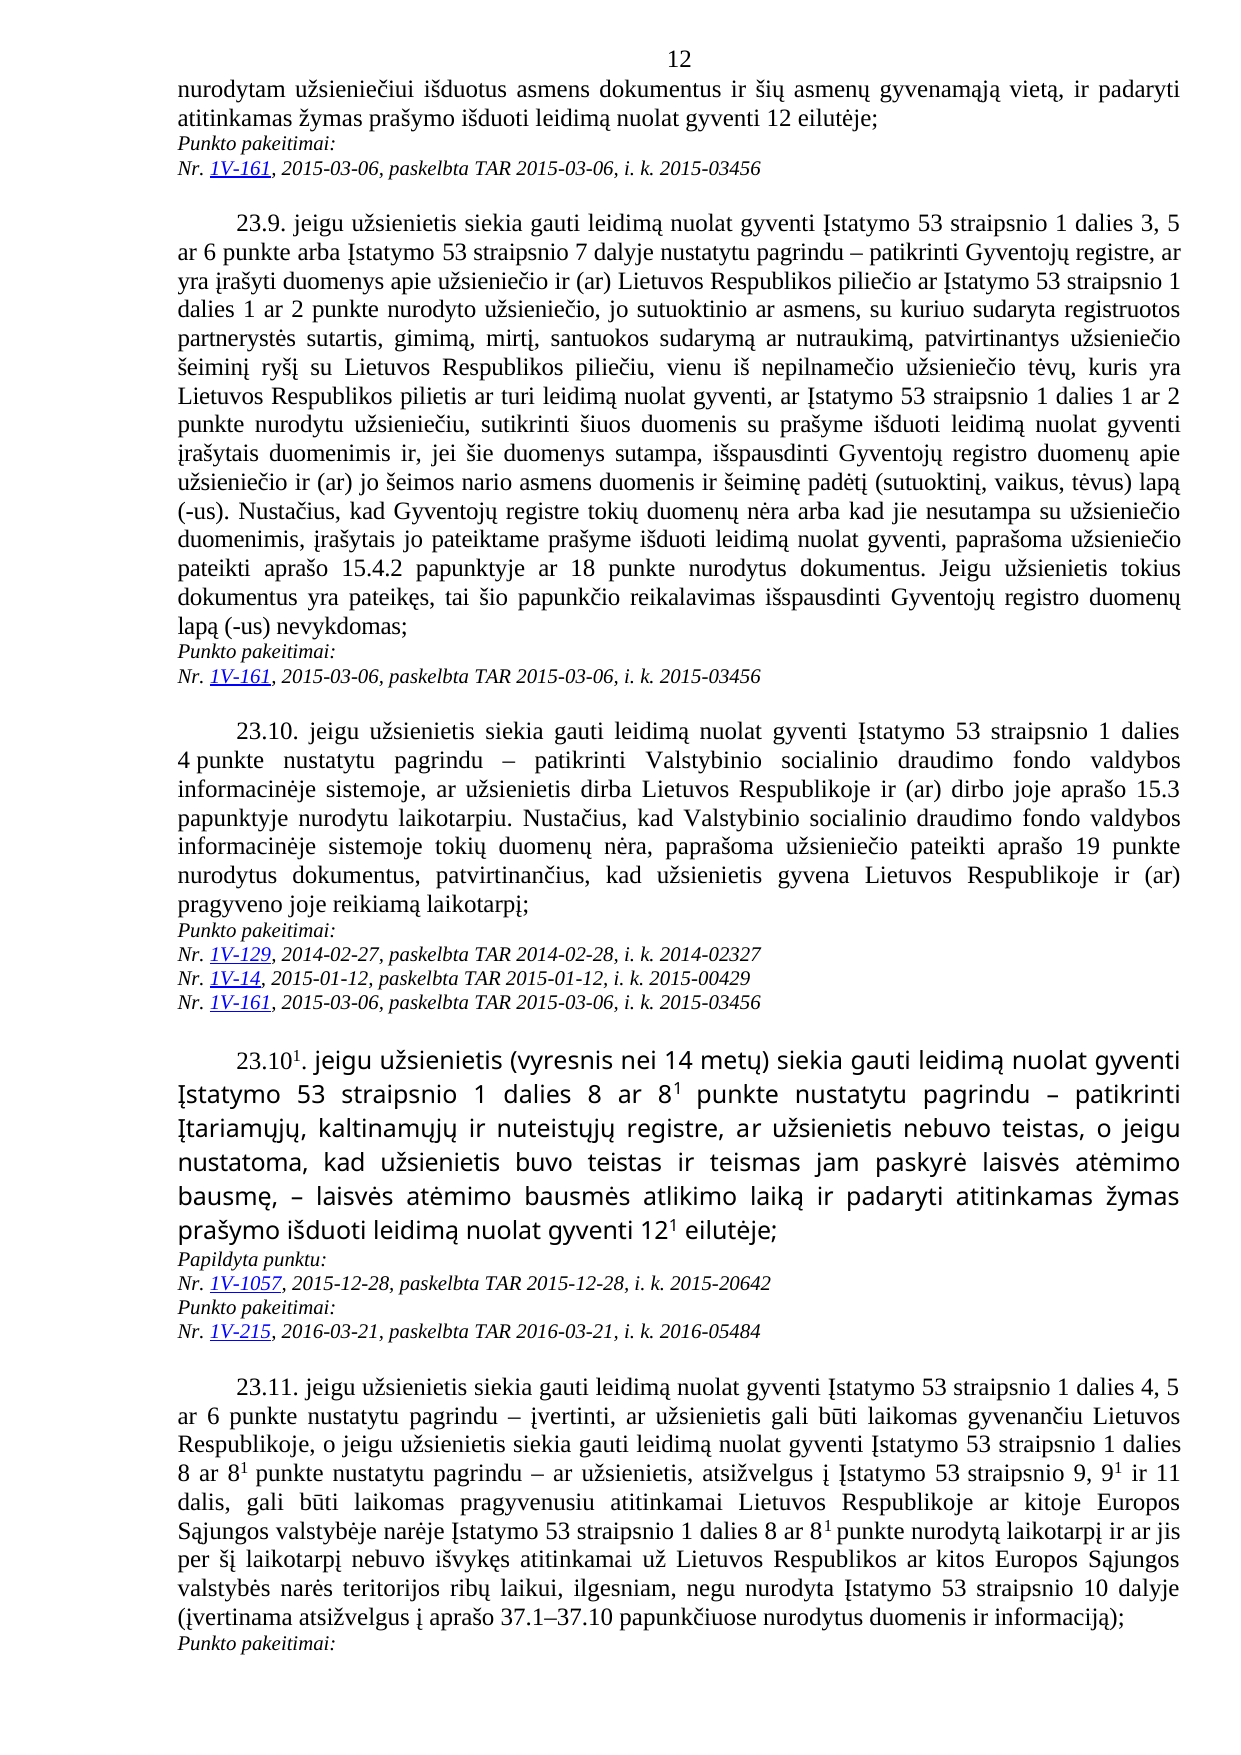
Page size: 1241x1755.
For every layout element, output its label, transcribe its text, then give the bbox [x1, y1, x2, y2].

text Nr. 1V-1057, 2015-12-28, paskelbta TAR 2015-12-28, i. k. 2015-20642 [177, 1271, 1181, 1295]
text Punkto pakeitimai: [177, 639, 1181, 663]
text Nr. 1V-14, 2015-01-12, paskelbta TAR 2015-01-12, i. k. 2015-00429 [177, 966, 1181, 990]
text Nr. 1V-215, 2016-03-21, paskelbta TAR 2016-03-21, i. k. 2016-05484 [177, 1319, 1181, 1343]
text 23.11. jeigu užsienietis siekia gauti leidimą nuolat gyventi Įstatymo 53 straipsnio 1 dalies 4, 5 ar 6 punkte nustatytu pagrindu – įvertinti, ar užsienietis gali būti laikomas gyvenančiu Lietuvos Respublikoje, o jeigu užsienietis siekia gauti leidimą nuolat gyventi Įstatymo 53 straipsnio 1 dalies 8 ar 81 punkte nustatytu pagrindu – ar užsienietis, atsižvelgus į Įstatymo 53 straipsnio 9, 91 ir 11 dalis, gali būti laikomas pragyvenusiu atitinkamai Lietuvos Respublikoje ar kitoje Europos Sąjungos valstybėje narėje Įstatymo 53 straipsnio 1 dalies 8 ar 81 punkte nurodytą laikotarpį ir ar jis per šį laikotarpį nebuvo išvykęs atitinkamai už Lietuvos Respublikos ar kitos Europos Sąjungos valstybės narės teritorijos ribų laikui, ilgesniam, negu nurodyta Įstatymo 53 straipsnio 10 dalyje (įvertinama atsižvelgus į aprašo 37.1–37.10 papunkčiuose nurodytus duomenis ir informaciją); [177, 1372, 1181, 1631]
text Nr. 1V-161, 2015-03-06, paskelbta TAR 2015-03-06, i. k. 2015-03456 [177, 155, 1181, 179]
text Punkto pakeitimai: [177, 918, 1181, 942]
text Punkto pakeitimai: [177, 1631, 1181, 1655]
text Nr. 1V-129, 2014-02-27, paskelbta TAR 2014-02-28, i. k. 2014-02327 [177, 942, 1181, 966]
text Papildyta punktu: [177, 1247, 1181, 1271]
text Punkto pakeitimai: [177, 131, 1181, 155]
text Nr. 1V-161, 2015-03-06, paskelbta TAR 2015-03-06, i. k. 2015-03456 [177, 663, 1181, 688]
text 23.101. jeigu užsienietis (vyresnis nei 14 metų) siekia gauti leidimą nuolat gyventi Įstatymo 53 straipsnio 1 dalies 8 ar 81 punkte nustatytu pagrindu – patikrinti Įtariamųjų, kaltinamųjų ir nuteistųjų registre, ar užsienietis nebuvo teistas, o jeigu nustatoma, kad užsienietis buvo teistas ir teismas jam paskyrė laisvės atėmimo bausmę, – laisvės atėmimo bausmės atlikimo laiką ir padaryti atitinkamas žymas prašymo išduoti leidimą nuolat gyventi 121 eilutėje; [177, 1043, 1181, 1247]
text 23.10. jeigu užsienietis siekia gauti leidimą nuolat gyventi Įstatymo 53 straipsnio 1 dalies 4 punkte nustatytu pagrindu – patikrinti Valstybinio socialinio draudimo fondo valdybos informacinėje sistemoje, ar užsienietis dirba Lietuvos Respublikoje ir (ar) dirbo joje aprašo 15.3 papunktyje nurodytu laikotarpiu. Nustačius, kad Valstybinio socialinio draudimo fondo valdybos informacinėje sistemoje tokių duomenų nėra, paprašoma užsieniečio pateikti aprašo 19 punkte nurodytus dokumentus, patvirtinančius, kad užsienietis gyvena Lietuvos Respublikoje ir (ar) pragyveno joje reikiamą laikotarpį; [177, 716, 1181, 918]
text 23.9. jeigu užsienietis siekia gauti leidimą nuolat gyventi Įstatymo 53 straipsnio 1 dalies 3, 5 ar 6 punkte arba Įstatymo 53 straipsnio 7 dalyje nustatytu pagrindu – patikrinti Gyventojų registre, ar yra įrašyti duomenys apie užsieniečio ir (ar) Lietuvos Respublikos piliečio ar Įstatymo 53 straipsnio 1 dalies 1 ar 2 punkte nurodyto užsieniečio, jo sutuoktinio ar asmens, su kuriuo sudaryta registruotos partnerystės sutartis, gimimą, mirtį, santuokos sudarymą ar nutraukimą, patvirtinantys užsieniečio šeiminį ryšį su Lietuvos Respublikos piliečiu, vienu iš nepilnamečio užsieniečio tėvų, kuris yra Lietuvos Respublikos pilietis ar turi leidimą nuolat gyventi, ar Įstatymo 53 straipsnio 1 dalies 1 ar 2 punkte nurodytu užsieniečiu, sutikrinti šiuos duomenis su prašyme išduoti leidimą nuolat gyventi įrašytais duomenimis ir, jei šie duomenys sutampa, išspausdinti Gyventojų registro duomenų apie užsieniečio ir (ar) jo šeimos nario asmens duomenis ir šeiminę padėtį (sutuoktinį, vaikus, tėvus) lapą (-us). Nustačius, kad Gyventojų registre tokių duomenų nėra arba kad jie nesutampa su užsieniečio duomenimis, įrašytais jo pateiktame prašyme išduoti leidimą nuolat gyventi, paprašoma užsieniečio pateikti aprašo 15.4.2 papunktyje ar 18 punkte nurodytus dokumentus. Jeigu užsienietis tokius dokumentus yra pateikęs, tai šio papunkčio reikalavimas išspausdinti Gyventojų registro duomenų lapą (-us) nevykdomas; [177, 208, 1181, 639]
text Nr. 1V-161, 2015-03-06, paskelbta TAR 2015-03-06, i. k. 2015-03456 [177, 990, 1181, 1014]
text Punkto pakeitimai: [177, 1295, 1181, 1319]
text nurodytam užsieniečiui išduotus asmens dokumentus ir šių asmenų gyvenamąją vietą, ir padaryti atitinkamas žymas prašymo išduoti leidimą nuolat gyventi 12 eilutėje; [177, 74, 1181, 131]
